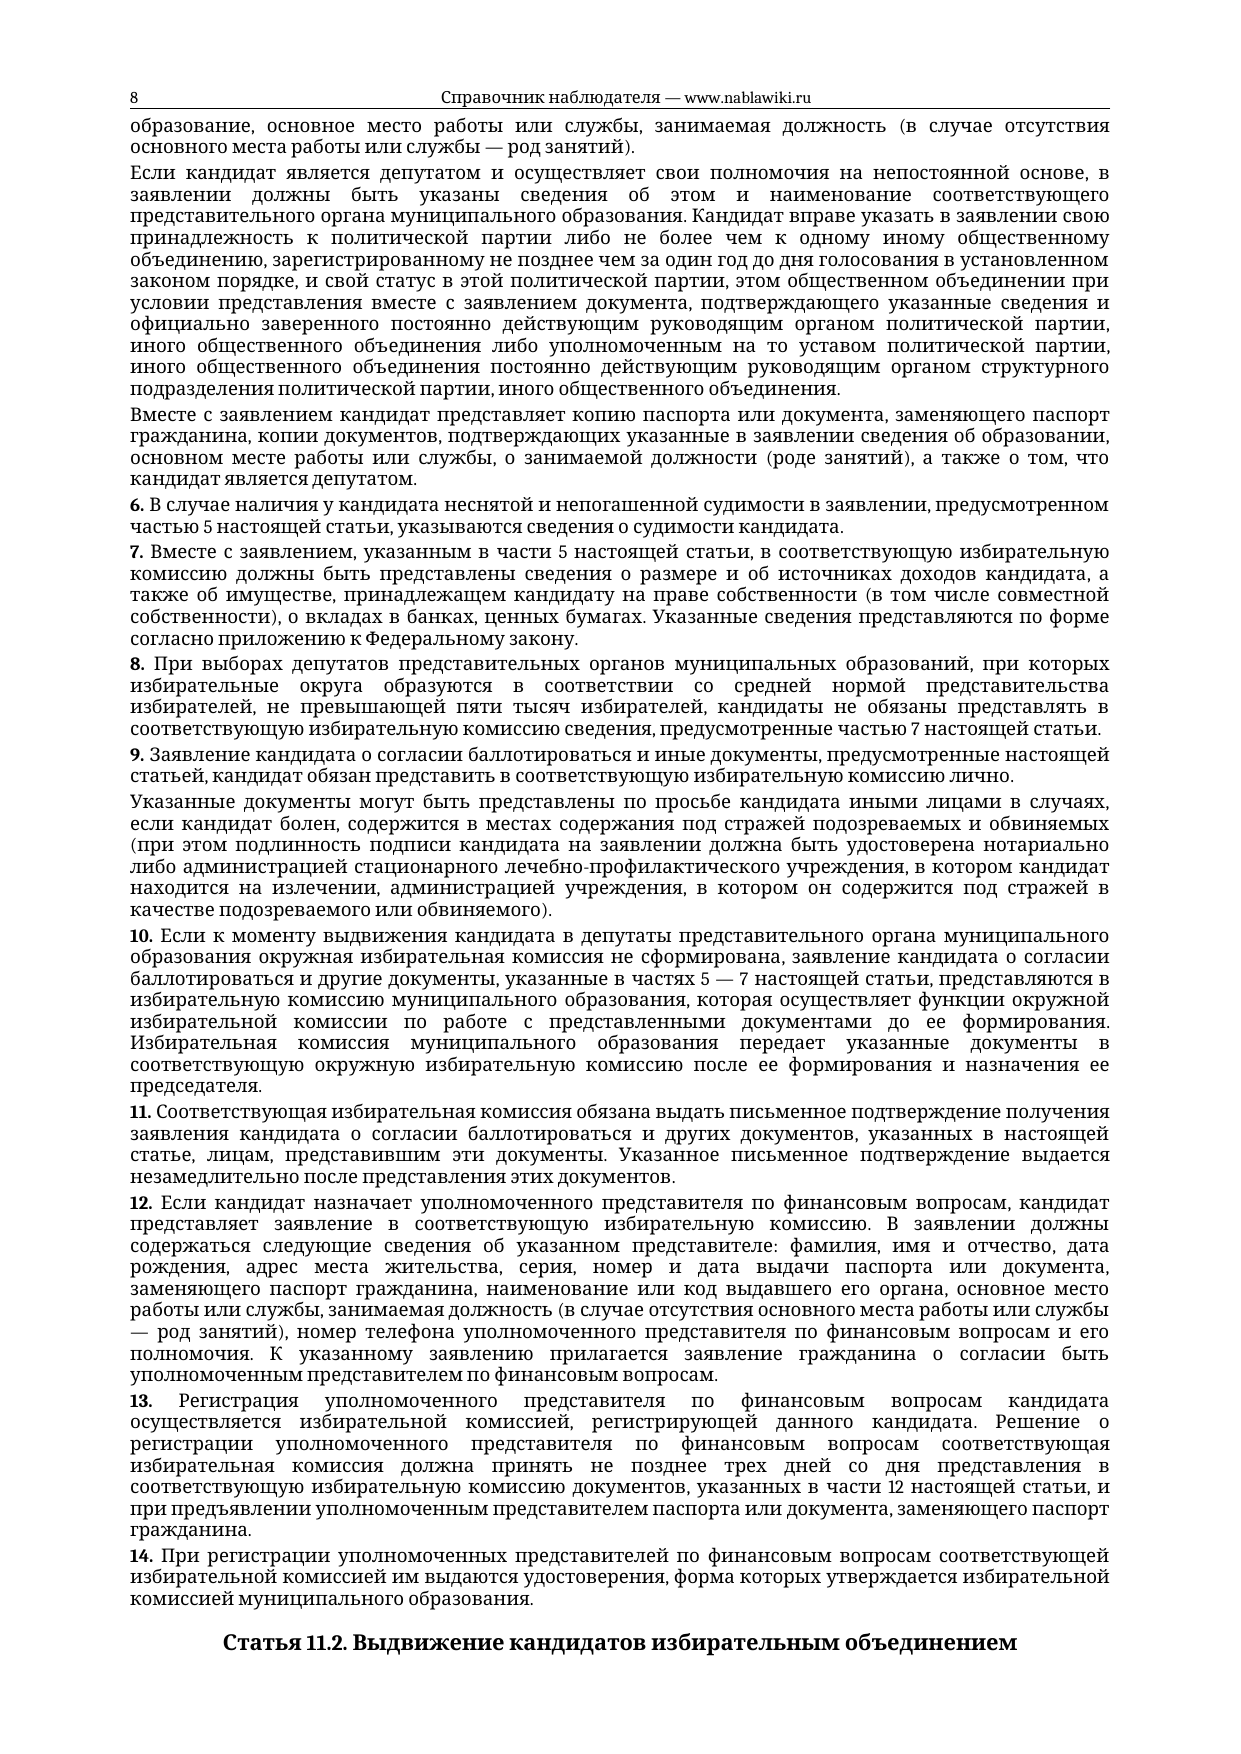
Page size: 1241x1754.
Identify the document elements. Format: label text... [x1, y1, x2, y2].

text Указанные документы могут быть представлены по просьбе кандидата иными лицами в случаях, если кандидат болен, содержится в местах содержания под стражей подозреваемых и обвиняемых (при этом подлинность подписи кандидата на заявлении должна быть удостоверена нотариально либо администрацией стационарного лечебно-профилактического учреждения, в котором кандидат находится на излечении, администрацией учреждения, в котором он содержится под стражей в качестве подозреваемого или обвиняемого). [130, 792, 1110, 921]
text Если кандидат является депутатом и осуществляет свои полномочия на непостоянной основе, в заявлении должны быть указаны сведения об этом и наименование соответствующего представительного органа муниципального образования. Кандидат вправе указать в заявлении свою принадлежность к политической партии либо не более чем к одному иному общественному объединению, зарегистрированному не позднее чем за один год до дня голосования в установленном законом порядке, и свой статус в этой политической партии, этом общественном объединении при условии представления вместе с заявлением документа, подтверждающего указанные сведения и официально заверенного постоянно действующим руководящим органом политической партии, иного общественного объединения либо уполномоченным на то уставом политической партии, иного общественного объединения постоянно действующим руководящим органом структурного подразделения политической партии, иного общественного объединения. [130, 163, 1110, 400]
text 7. Вместе с заявлением, указанным в части 5 настоящей статьи, в соответствующую избирательную комиссию должны быть представлены сведения о размере и об источниках доходов кандидата, а также об имуществе, принадлежащем кандидату на праве собственности (в том числе совместной собственности), о вкладах в банках, ценных бумагах. Указанные сведения представляются по форме согласно приложению к Федеральному закону. [130, 542, 1110, 650]
text 14. При регистрации уполномоченных представителей по финансовым вопросам соответствующей избирательной комиссией им выдаются удостоверения, форма которых утверждается избирательной комиссией муниципального образования. [130, 1546, 1110, 1610]
text 10. Если к моменту выдвижения кандидата в депутаты представительного органа муниципального образования окружная избирательная комиссия не сформирована, заявление кандидата о согласии баллотироваться и другие документы, указанные в частях 5 — 7 настоящей статьи, представляются в избирательную комиссию муниципального образования, которая осуществляет функции окружной избирательной комиссии по работе с представленными документами до ее формирования. Избирательная комиссия муниципального образования передает указанные документы в соответствующую окружную избирательную комиссию после ее формирования и назначения ее председателя. [130, 925, 1110, 1098]
subtitle Статья 11.2. Выдвижение кандидатов избирательным объединением [130, 1631, 1110, 1656]
text образование, основное место работы или службы, занимаемая должность (в случае отсутствия основного места работы или службы — род занятий). [130, 116, 1110, 159]
text 11. Соответствующая избирательная комиссия обязана выдать письменное подтверждение получения заявления кандидата о согласии баллотироваться и других документов, указанных в настоящей статье, лицам, представившим эти документы. Указанное письменное подтверждение выдается незамедлительно после представления этих документов. [130, 1102, 1110, 1188]
text 9. Заявление кандидата о согласии баллотироваться и иные документы, предусмотренные настоящей статьей, кандидат обязан представить в соответствующую избирательную комиссию лично. [130, 744, 1110, 787]
text Вместе с заявлением кандидат представляет копию паспорта или документа, заменяющего паспорт гражданина, копии документов, подтверждающих указанные в заявлении сведения об образовании, основном месте работы или службы, о занимаемой должности (роде занятий), а также о том, что кандидат является депутатом. [130, 404, 1110, 490]
text 6. В случае наличия у кандидата неснятой и непогашенной судимости в заявлении, предусмотренном частью 5 настоящей статьи, указываются сведения о судимости кандидата. [130, 494, 1110, 538]
text 13. Регистрация уполномоченного представителя по финансовым вопросам кандидата осуществляется избирательной комиссией, регистрирующей данного кандидата. Решение о регистрации уполномоченного представителя по финансовым вопросам соответствующая избирательная комиссия должна принять не позднее трех дней со дня представления в соответствующую избирательную комиссию документов, указанных в части 12 настоящей статьи, и при предъявлении уполномоченным представителем паспорта или документа, заменяющего паспорт гражданина. [130, 1390, 1110, 1541]
text 8. При выборах депутатов представительных органов муниципальных образований, при которых избирательные округа образуются в соответствии со средней нормой представительства избирателей, не превышающей пяти тысяч избирателей, кандидаты не обязаны представлять в соответствующую избирательную комиссию сведения, предусмотренные частью 7 настоящей статьи. [130, 654, 1110, 740]
text 12. Если кандидат назначает уполномоченного представителя по финансовым вопросам, кандидат представляет заявление в соответствующую избирательную комиссию. В заявлении должны содержаться следующие сведения об указанном представителе: фамилия, имя и отчество, дата рождения, адрес места жительства, серия, номер и дата выдачи паспорта или документа, заменяющего паспорт гражданина, наименование или код выдавшего его органа, основное место работы или службы, занимаемая должность (в случае отсутствия основного места работы или службы — род занятий), номер телефона уполномоченного представителя по финансовым вопросам и его полномочия. К указанному заявлению прилагается заявление гражданина о согласии быть уполномоченным представителем по финансовым вопросам. [130, 1192, 1110, 1386]
